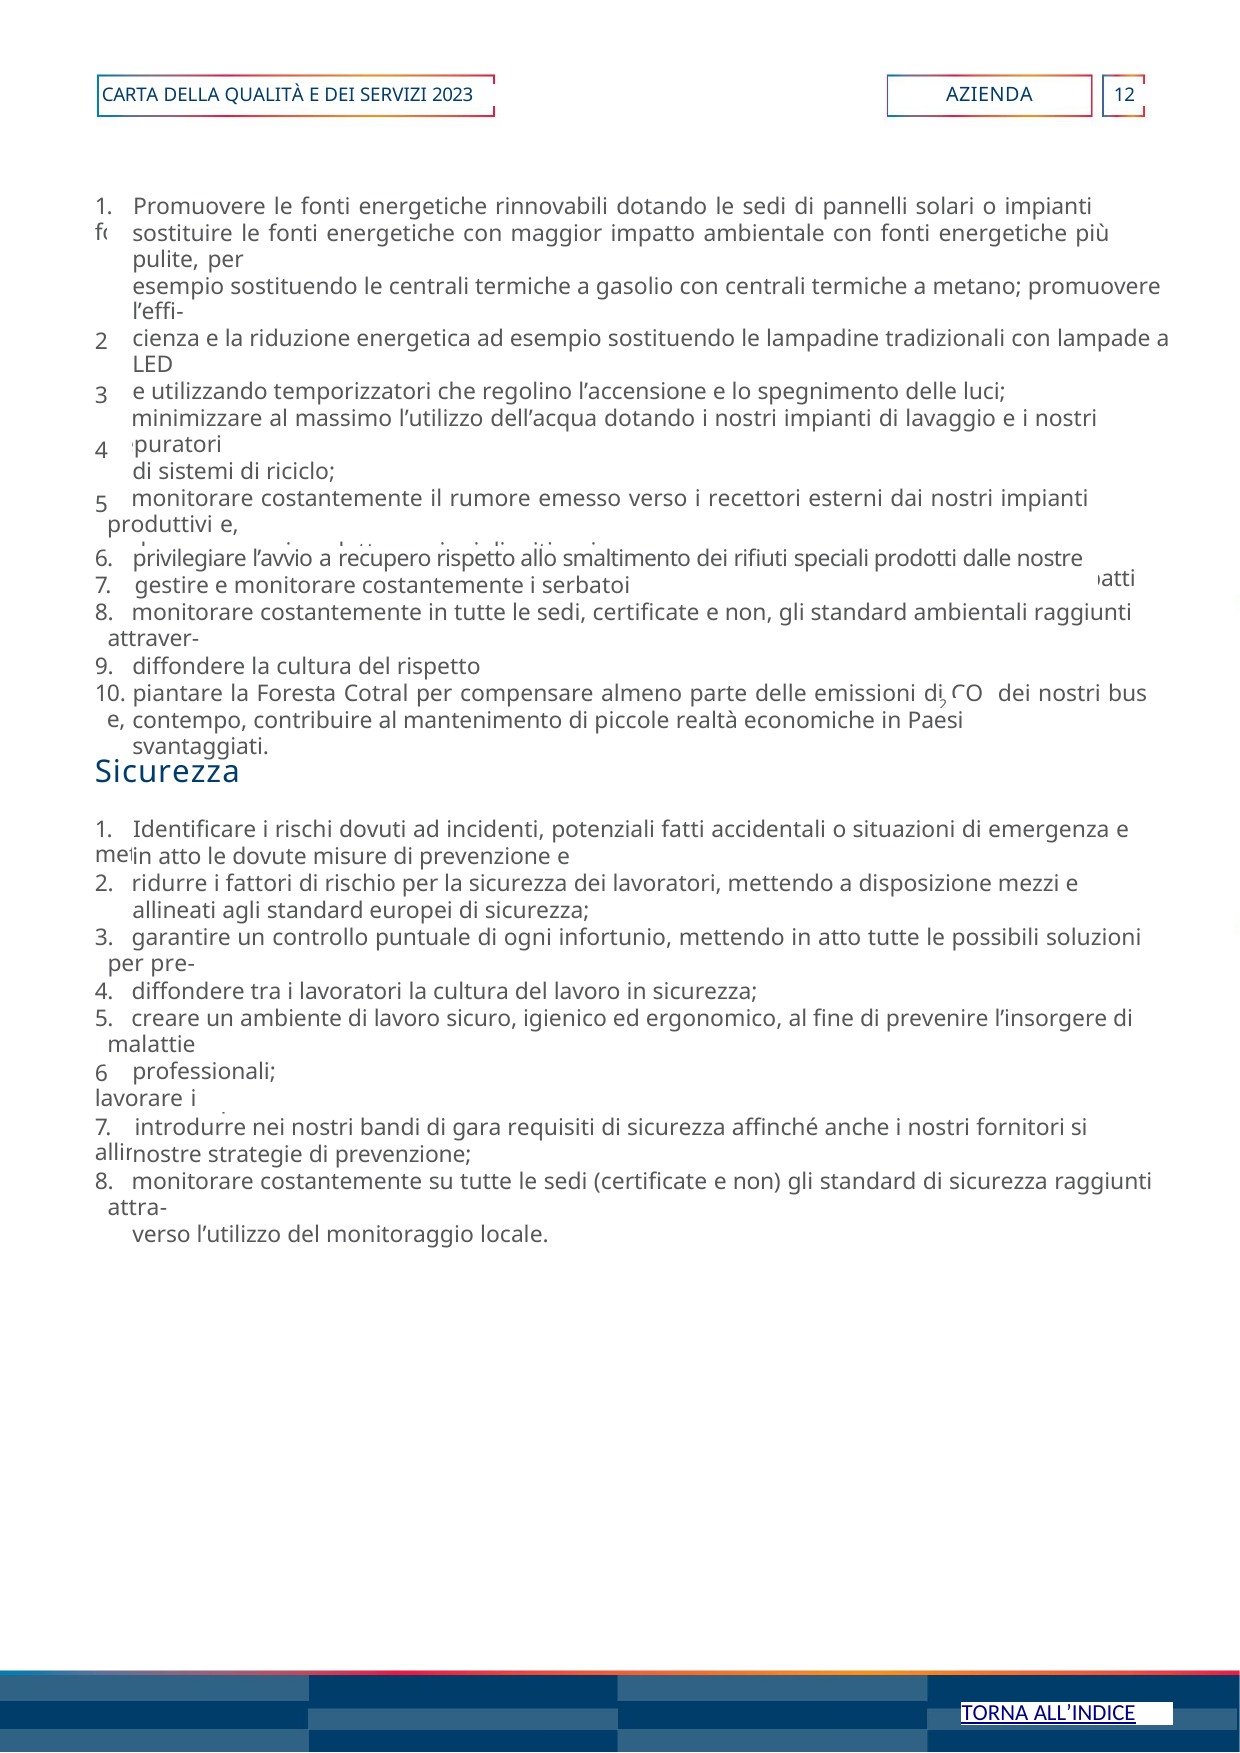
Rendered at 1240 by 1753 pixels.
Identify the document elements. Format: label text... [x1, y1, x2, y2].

text 2 [939, 698, 967, 708]
text sostituire le fonti energetiche con maggior impatto ambientale con fonti energetiche più pulite, per [132, 221, 1171, 272]
text di sistemi di riciclo; [132, 459, 1171, 484]
text 2 [94, 871, 107, 897]
text 8 [94, 1169, 107, 1194]
text 0. piantare la Foresta Cotral per compensare almeno parte delle emissioni di CO dei nostri bus e, al [107, 681, 1171, 733]
text professionali; [132, 1059, 1171, 1085]
text contempo, contribuire al mantenimento di piccole realtà economiche in Paesi svantaggiati. [132, 708, 1069, 760]
text in atto le dovute misure di prevenzione e protezione; [132, 844, 685, 871]
text . minimizzare al massimo l’utilizzo dell’acqua dotando i nostri impianti di lavaggio e i nostri depuratori [132, 406, 1171, 457]
text 1. Promuovere le fonti energetiche rinnovabili dotando le sedi di pannelli solari o impianti fotovoltaici; [94, 194, 1171, 245]
text 12 [1113, 84, 1159, 106]
text . monitorare costantemente su tutte le sedi (certiﬁcate e non) gli standard di sicurezza raggiunti attra- [107, 1169, 1171, 1220]
text CARTA DELLA QUALITÀ E DEI SERVIZI 2023 [102, 84, 512, 106]
text verso l’utilizzo del monitoraggio locale. [132, 1222, 1171, 1247]
text 3 [94, 925, 107, 951]
text 4 [94, 979, 107, 994]
text 3 [94, 383, 132, 409]
text so l’utilizzo del monitoraggio locale; [132, 653, 1171, 678]
text 5 [94, 1006, 107, 1032]
text esempio sostituendo le centrali termiche a gasolio con centrali termiche a metano; promuovere l’eﬃ- [132, 274, 1171, 325]
text e utilizzando temporizzatori che regolino l’accensione e lo spegnimento delle luci; [132, 379, 1171, 405]
text 4 [94, 995, 107, 1005]
text . monitorare costantemente il rumore emesso verso i recettori esterni dai nostri impianti produttivi e, [107, 486, 1171, 537]
text TORNA ALL’INDICE [961, 1702, 1173, 1725]
text 9. diﬀondere la cultura del rispetto dell’ambiente; [94, 654, 621, 681]
text nostre strategie di prevenzione; [132, 1142, 474, 1167]
text AZIENDA [946, 84, 1060, 106]
text 6. monitorare costantemente il microclima e tutte le condizioni ambientali in cui si trovano a lavorare i [94, 1061, 1171, 1112]
text 1 [94, 681, 107, 707]
text . diﬀondere tra i lavoratori la cultura del lavoro in sicurezza; [107, 979, 1171, 1005]
text 2 [94, 329, 132, 355]
text 1. Identiﬁcare i rischi dovuti ad incidenti, potenziali fatti accidentali o situazioni di emergenza e mettere [94, 817, 1171, 868]
text 7. introdurre nei nostri bandi di gara requisiti di sicurezza aﬃnché anche i nostri fornitori si allineino alle [94, 1115, 1171, 1166]
text 8 [94, 600, 107, 626]
text cienza e la riduzione energetica ad esempio sostituendo le lampadine tradizionali con lampade a LED [132, 326, 1171, 378]
text 7. gestire e monitorare costantemente i serbatoi interrati; [94, 573, 704, 600]
text . garantire un controllo puntuale di ogni infortunio, mettendo in atto tutte le possibili soluzioni per pre- [107, 925, 1171, 976]
text Sicurezza [94, 755, 272, 790]
text . ridurre i fattori di rischio per la sicurezza dei lavoratori, mettendo a disposizione mezzi e attrezzature [107, 871, 1170, 898]
text dove necessario, adottare azioni di mitigazione; [132, 539, 1171, 564]
text . monitorare costantemente in tutte le sedi, certiﬁcate e non, gli standard ambientali raggiunti attraver- [107, 600, 1171, 651]
text 4 [94, 438, 132, 463]
text 6. privilegiare l’avvio a recupero rispetto allo smaltimento dei riﬁuti speciali prodotti dalle nostre attività; [94, 546, 1098, 597]
text . introdurre nei nostri bandi di gara requisiti “verdi” in modo da tenere sotto controllo gli impatti ambientali [704, 566, 1171, 600]
text 5 [94, 492, 132, 517]
text allineati agli standard europei di sicurezza; [132, 898, 1171, 924]
text . creare un ambiente di lavoro sicuro, igienico ed ergonomico, al ﬁne di prevenire l’insorgere di malattie [107, 1006, 1171, 1058]
